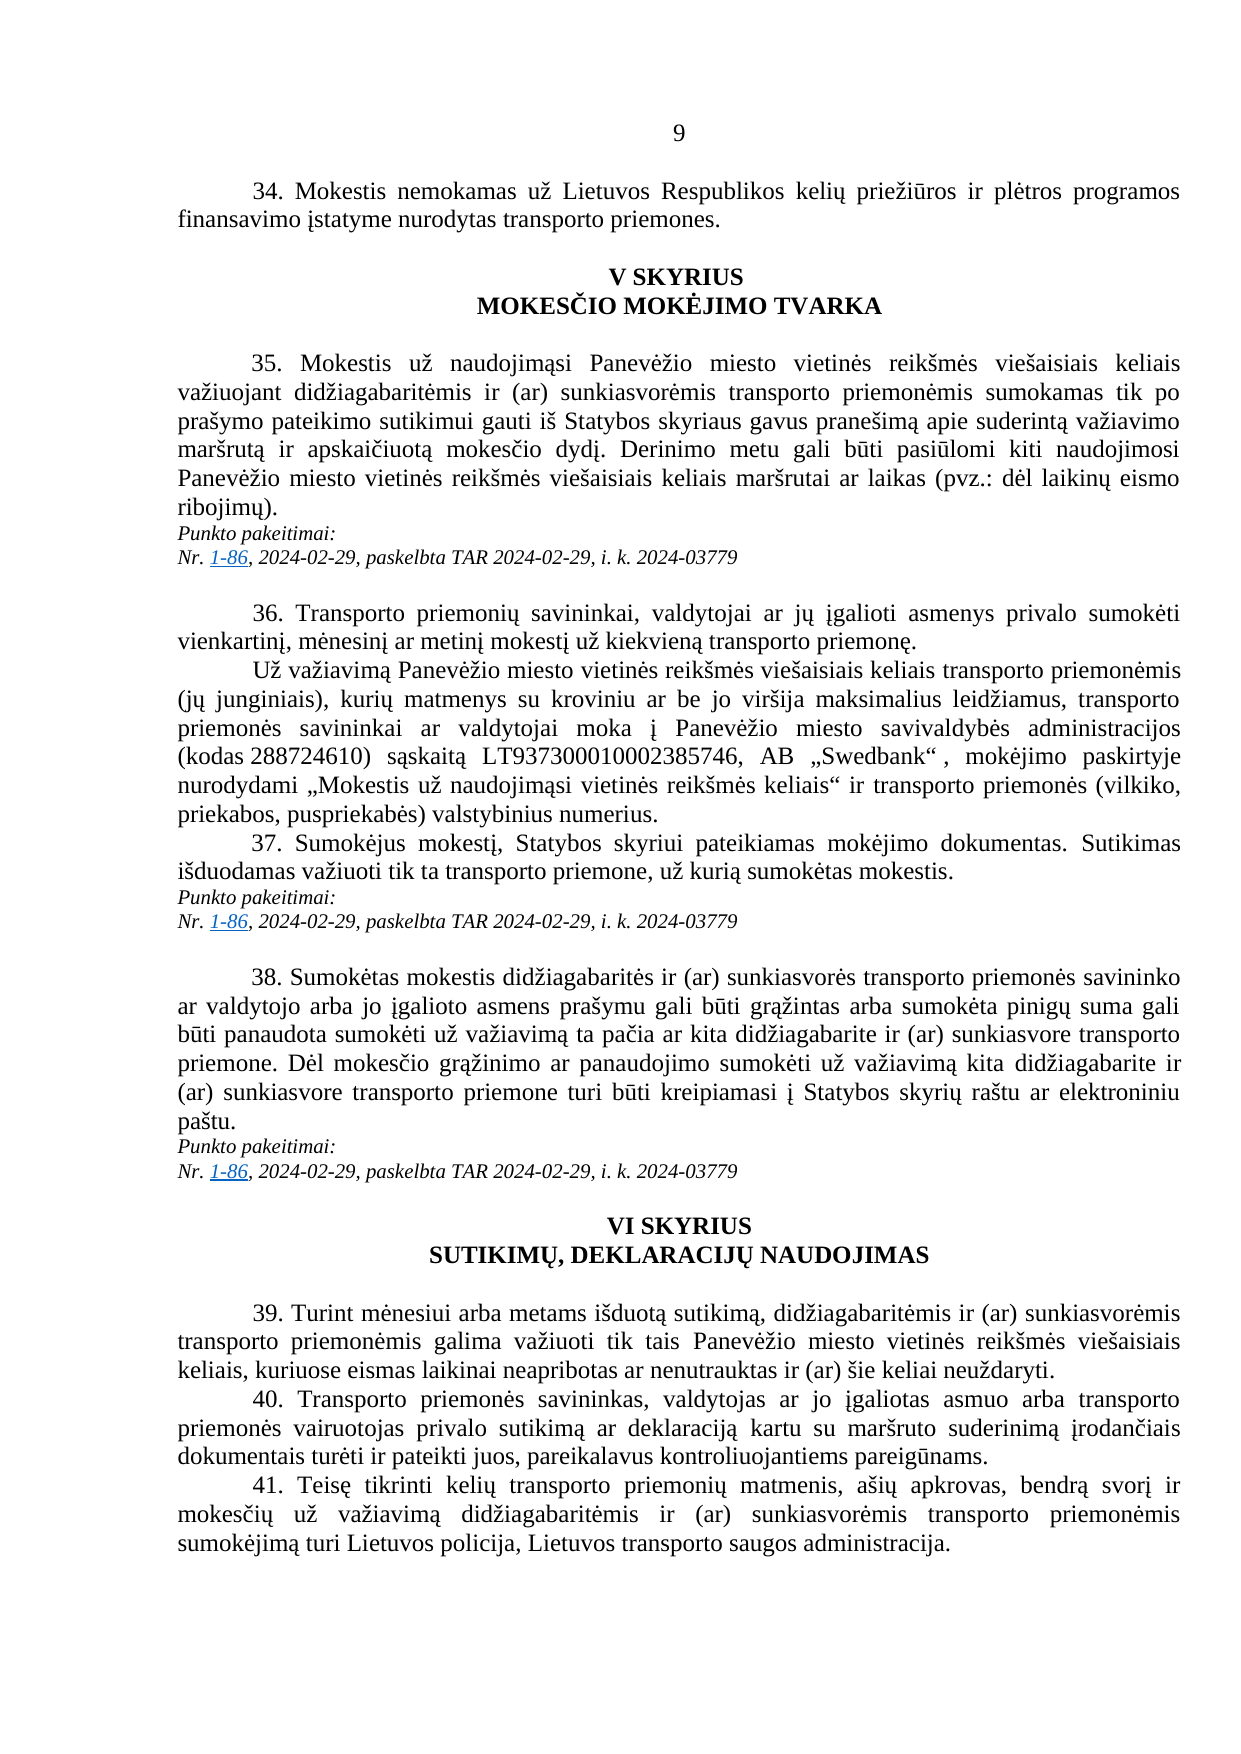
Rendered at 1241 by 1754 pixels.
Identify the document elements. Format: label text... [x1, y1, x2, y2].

text Nr. 1-86, 2024-02-29, paskelbta TAR 2024-02-29, i. k. 2024-03779 [177, 909, 1181, 933]
text Punkto pakeitimai: [177, 885, 1181, 909]
text Punkto pakeitimai: [177, 1134, 1181, 1158]
text Nr. 1-86, 2024-02-29, paskelbta TAR 2024-02-29, i. k. 2024-03779 [177, 545, 1181, 569]
text Už važiavimą Panevėžio miesto vietinės reikšmės viešaisiais keliais transporto priemonėmis (jų junginiais), kurių matmenys su kroviniu ar be jo viršija maksimalius leidžiamus, transporto priemonės savininkai ar valdytojai moka į Panevėžio miesto savivaldybės administracijos (kodas 288724610) sąskaitą LT937300010002385746, AB „Swedbank“ , mokėjimo paskirtyje nurodydami „Mokestis už naudojimąsi vietinės reikšmės keliais“ ir transporto priemonės (vilkiko, priekabos, puspriekabės) valstybinius numerius. [177, 655, 1181, 828]
text 36. Transporto priemonių savininkai, valdytojai ar jų įgalioti asmenys privalo sumokėti vienkartinį, mėnesinį ar metinį mokestį už kiekvieną transporto priemonę. [177, 598, 1181, 655]
text VI SKYRIUS [177, 1211, 1181, 1240]
text Punkto pakeitimai: [177, 521, 1181, 545]
text 34. Mokestis nemokamas už Lietuvos Respublikos kelių priežiūros ir plėtros programos finansavimo įstatyme nurodytas transporto priemones. [177, 176, 1181, 233]
text 38. Sumokėtas mokestis didžiagabaritės ir (ar) sunkiasvorės transporto priemonės savininko ar valdytojo arba jo įgalioto asmens prašymu gali būti grąžintas arba sumokėta pinigų suma gali būti panaudota sumokėti už važiavimą ta pačia ar kita didžiagabarite ir (ar) sunkiasvore transporto priemone. Dėl mokesčio grąžinimo ar panaudojimo sumokėti už važiavimą kita didžiagabarite ir (ar) sunkiasvore transporto priemone turi būti kreipiamasi į Statybos skyrių raštu ar elektroniniu paštu. [177, 962, 1181, 1134]
text MOKESČIO MOKĖJIMO TVARKA [177, 291, 1181, 319]
text V SKYRIUS [177, 262, 1181, 291]
text 39. Turint mėnesiui arba metams išduotą sutikimą, didžiagabaritėmis ir (ar) sunkiasvorėmis transporto priemonėmis galima važiuoti tik tais Panevėžio miesto vietinės reikšmės viešaisiais keliais, kuriuose eismas laikinai neapribotas ar nenutrauktas ir (ar) šie keliai neuždaryti. [177, 1298, 1181, 1384]
text Nr. 1-86, 2024-02-29, paskelbta TAR 2024-02-29, i. k. 2024-03779 [177, 1158, 1181, 1183]
text 41. Teisę tikrinti kelių transporto priemonių matmenis, ašių apkrovas, bendrą svorį ir mokesčių už važiavimą didžiagabaritėmis ir (ar) sunkiasvorėmis transporto priemonėmis sumokėjimą turi Lietuvos policija, Lietuvos transporto saugos administracija. [177, 1470, 1181, 1556]
text 35. Mokestis už naudojimąsi Panevėžio miesto vietinės reikšmės viešaisiais keliais važiuojant didžiagabaritėmis ir (ar) sunkiasvorėmis transporto priemonėmis sumokamas tik po prašymo pateikimo sutikimui gauti iš Statybos skyriaus gavus pranešimą apie suderintą važiavimo maršrutą ir apskaičiuotą mokesčio dydį. Derinimo metu gali būti pasiūlomi kiti naudojimosi Panevėžio miesto vietinės reikšmės viešaisiais keliais maršrutai ar laikas (pvz.: dėl laikinų eismo ribojimų). [177, 348, 1181, 521]
text 37. Sumokėjus mokestį, Statybos skyriui pateikiamas mokėjimo dokumentas. Sutikimas išduodamas važiuoti tik ta transporto priemone, už kurią sumokėtas mokestis. [177, 828, 1181, 885]
text 40. Transporto priemonės savininkas, valdytojas ar jo įgaliotas asmuo arba transporto priemonės vairuotojas privalo sutikimą ar deklaraciją kartu su maršruto suderinimą įrodančiais dokumentais turėti ir pateikti juos, pareikalavus kontroliuojantiems pareigūnams. [177, 1384, 1181, 1470]
text SUTIKIMŲ, DEKLARACIJŲ NAUDOJIMAS [177, 1240, 1181, 1269]
